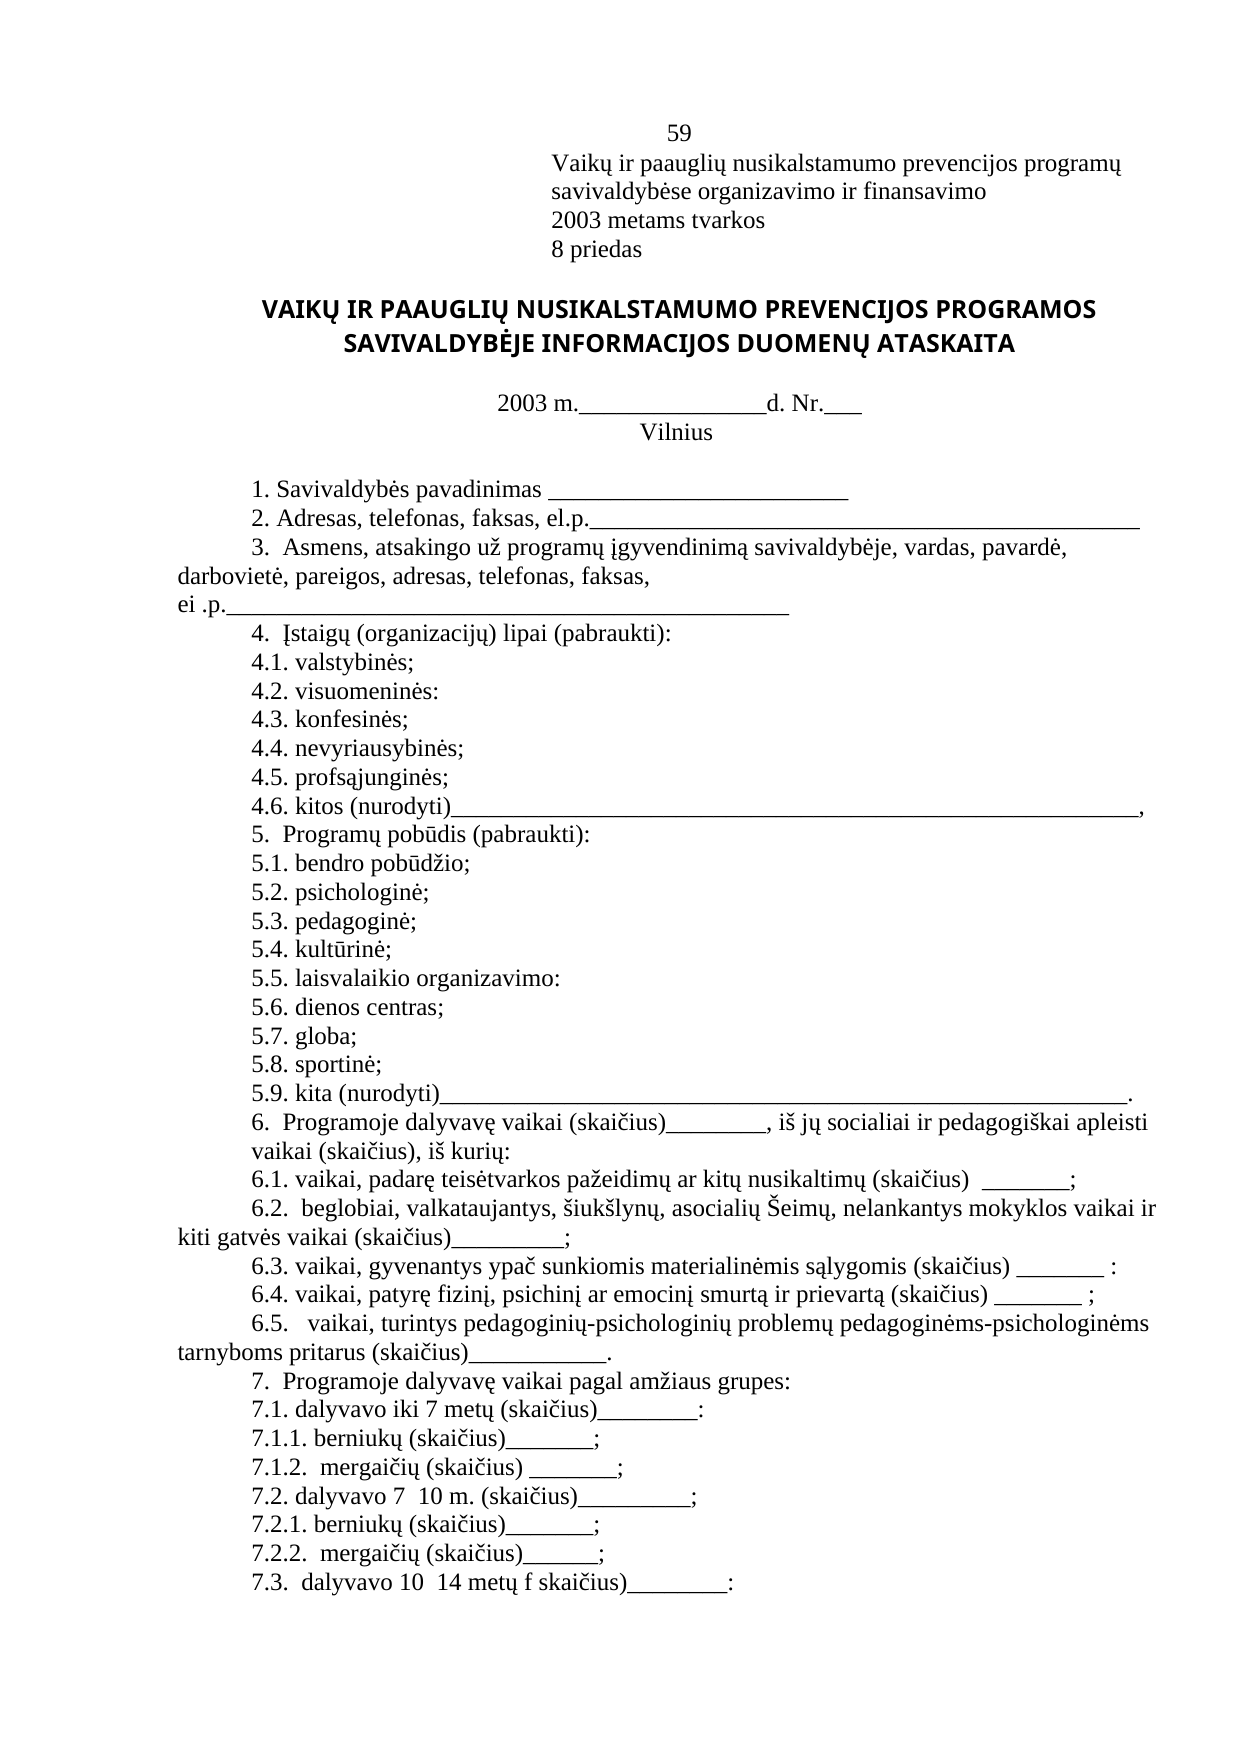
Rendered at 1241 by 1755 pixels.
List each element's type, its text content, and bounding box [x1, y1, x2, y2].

text vaikai (skaičius), iš kurių: [177, 1136, 1181, 1164]
text 5.4. kultūrinė; [177, 934, 1181, 963]
text 4.2. visuomeninės: [177, 676, 1181, 704]
text 7.2. dalyvavo 7 10 m. (skaičius)_________; [177, 1481, 1181, 1509]
text 6.3. vaikai, gyvenantys ypač sunkiomis materialinėmis sąlygomis (skaičius) _______ : [177, 1251, 1181, 1279]
text 4.1. valstybinės; [177, 647, 1181, 676]
text 7.1. dalyvavo iki 7 metų (skaičius)________: [177, 1394, 1181, 1423]
text Vilnius [177, 417, 1181, 446]
text 4.3. konfesinės; [177, 704, 1181, 733]
text 5. Programų pobūdis (pabraukti): [177, 819, 1181, 848]
text 4. Įstaigų (organizacijų) lipai (pabraukti): [177, 618, 1181, 647]
text 4.6. kitos (nurodyti)_______________________________________________________, [177, 791, 1181, 819]
text 6.2. beglobiai, valkataujantys, šiukšlynų, asocialių Šeimų, nelankantys mokyklos vaikai ir kiti gatvės vaikai (skaičius)_________; [177, 1193, 1181, 1251]
text 5.1. bendro pobūdžio; [177, 848, 1181, 877]
text 2003 m._______________d. Nr.___ [177, 388, 1181, 417]
text 2. Adresas, telefonas, faksas, el.p.____________________________________________ [177, 503, 1181, 532]
text 5.7. globa; [177, 1021, 1181, 1049]
text 7.1.1. berniukų (skaičius)_______; [177, 1423, 1181, 1452]
text 6. Programoje dalyvavę vaikai (skaičius)________, iš jų socialiai ir pedagogiškai apleisti [177, 1107, 1181, 1136]
text 3. Asmens, atsakingo už programų įgyvendinimą savivaldybėje, vardas, pavardė, darbovietė, pareigos, adresas, telefonas, faksas, ei .p._____________________________________________ [177, 532, 1181, 618]
text 2003 metams tvarkos [551, 205, 1181, 234]
text 7.2.1. berniukų (skaičius)_______; [177, 1509, 1181, 1538]
text 5.5. laisvalaikio organizavimo: [177, 963, 1181, 992]
text 1. Savivaldybės pavadinimas ________________________ [177, 474, 1181, 503]
text savivaldybėse organizavimo ir finansavimo [551, 176, 1181, 205]
text 5.8. sportinė; [177, 1049, 1181, 1078]
text 7.3. dalyvavo 10 14 metų f skaičius)________: [177, 1567, 1181, 1596]
text 6.1. vaikai, padarę teisėtvarkos pažeidimų ar kitų nusikaltimų (skaičius) _______; [177, 1164, 1181, 1193]
text 8 priedas [551, 234, 1181, 263]
text VAIKŲ IR PAAUGLIŲ NUSIKALSTAMUMO PREVENCIJOS PROGRAMOS SAVIVALDYBĖJE INFORMACIJOS DUOMENŲ ATASKAITA [177, 291, 1181, 359]
text 7.1.2. mergaičių (skaičius) _______; [177, 1452, 1181, 1481]
text 4.5. profsąjunginės; [177, 762, 1181, 791]
text 5.2. psichologinė; [177, 877, 1181, 906]
text 7. Programoje dalyvavę vaikai pagal amžiaus grupes: [177, 1366, 1181, 1394]
text 4.4. nevyriausybinės; [177, 733, 1181, 762]
text 7.2.2. mergaičių (skaičius)______; [177, 1538, 1181, 1567]
text 5.6. dienos centras; [177, 992, 1181, 1021]
text Vaikų ir paauglių nusikalstamumo prevencijos programų [551, 148, 1181, 176]
text 6.4. vaikai, patyrę fizinį, psichinį ar emocinį smurtą ir prievartą (skaičius) _______ ; [177, 1279, 1181, 1308]
text 5.3. pedagoginė; [177, 906, 1181, 934]
text 5.9. kita (nurodyti)_______________________________________________________. [177, 1078, 1181, 1107]
text 6.5. vaikai, turintys pedagoginių-psichologinių problemų pedagoginėms-psichologinėms tarnyboms pritarus (skaičius)___________. [177, 1308, 1181, 1366]
